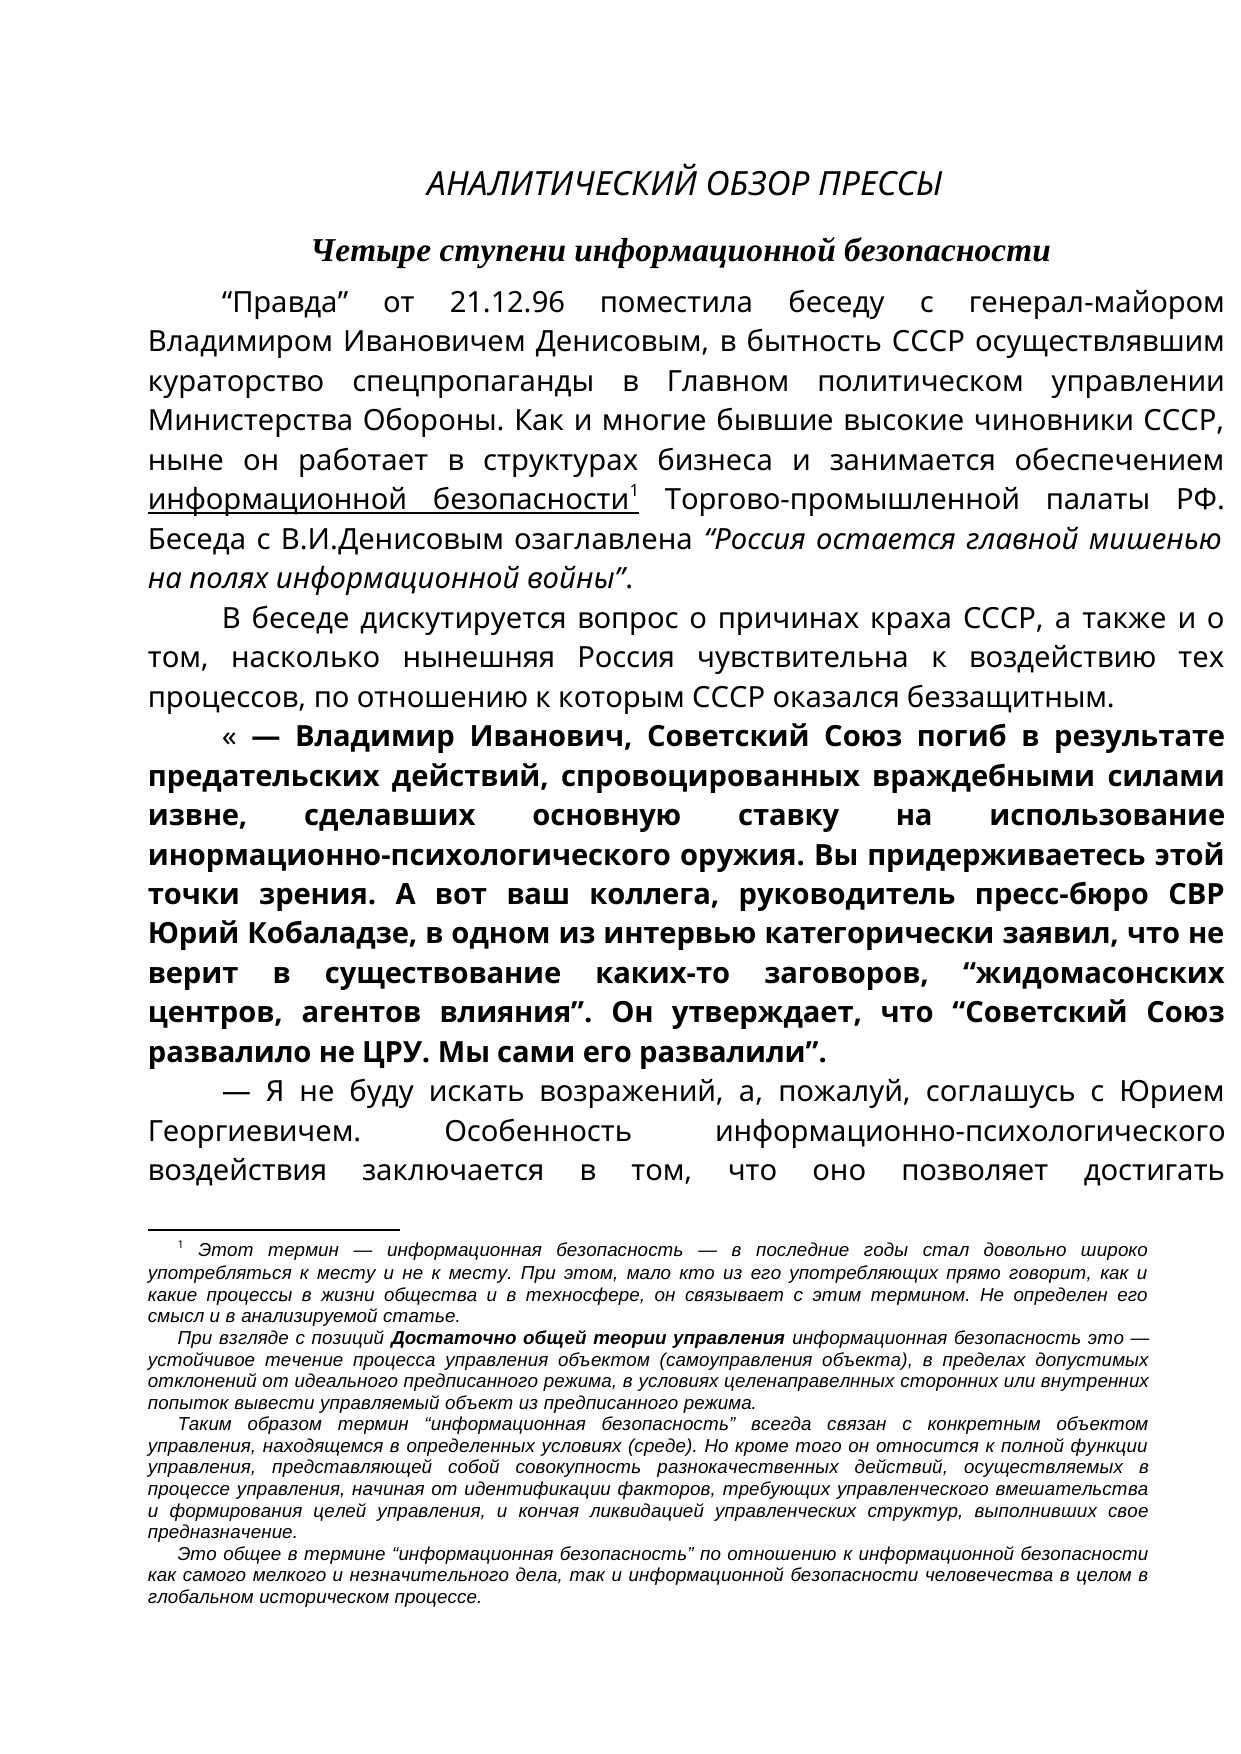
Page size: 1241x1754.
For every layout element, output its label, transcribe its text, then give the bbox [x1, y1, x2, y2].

text Четыре ступени информационной безопасности [148, 230, 1226, 269]
text Таким образом термин “информационная безопасность” всегда связан с конкретным объектом управления, находящемся в определенных условиях (среде). Но кроме того он относится к полной функции управления, представляющей собой совокупность разнокачественных действий, осуществляемых в процессе управления, начиная от идентификации факторов, требующих управленческого вмешательства и формирования целей управления, и кончая ликвидацией управленческих структур, выполнивших свое предназначение. [148, 1413, 1152, 1543]
text аналитический обзор прессы [148, 159, 1226, 205]
text При взгляде с позиций Достаточно общей теории управления информационная безопасность это — устойчивое течение процесса управления объектом (самоуправления объекта), в пределах допустимых отклонений от идеального предписанного режима, в условиях целенаправелнных сторонних или внутренних попыток вывести управляемый объект из предписанного режима. [148, 1327, 1152, 1413]
text Это общее в термине “информационная безопасность” по отношению к информационной безопасности как самого мелкого и незначительного дела, так и информационной безопасности человечества в целом в глобальном историческом процессе. [148, 1543, 1152, 1607]
text « — Владимир Иванович, Советский Союз погиб в результате предательских действий, спровоцированных враждебными силами извне, сделавших основную ставку на использование инормационно-психологического оружия. Вы придерживаетесь этой точки зрения. А вот ваш коллега, руководитель пресс-бюро СВР Юрий Кобаладзе, в одном из интервью категорически заявил, что не верит в существование каких-то заговоров, “жидомасонских центров, агентов влияния”. Он утверждает, что “Советский Союз развалило не ЦРУ. Мы сами его развалили”. [148, 715, 1226, 1071]
text В беседе дискутируется вопрос о причинах краха СССР, а также и о том, насколько нынешняя Россия чувствительна к воздействию тех процессов, по отношению к которым СССР оказался беззащитным. [148, 597, 1226, 715]
text — Я не буду искать возражений, а, пожалуй, соглашусь с Юрием Георгиевичем. Особенность информационно-психологического воздействия заключается в том, что оно позволяет достигать [148, 1071, 1226, 1189]
text Этот термин — информационная безопасность — в последние годы стал довольно широко употребляться к месту и не к месту. При этом, мало кто из его употребляющих прямо говорит, как и какие процессы в жизни общества и в техносфере, он связывает с этим термином. Не определен его смысл и в анализируемой статье. [148, 1236, 1152, 1327]
text “Правда” от 21.12.96 поместила беседу с генерал-майором Владимиром Ивановичем Денисовым, в бытность СССР осуществлявшим кураторство спецпропаганды в Главном политическом управлении Министерства Обороны. Как и многие бывшие высокие чиновники СССР, ныне он работает в структурах бизнеса и занимается обеспечением информационной безопасности Торгово-промышленной палаты РФ. Беседа с В.И.Денисовым озаглавлена “Россия остается главной мишенью на полях информационной войны”. [148, 281, 1226, 597]
